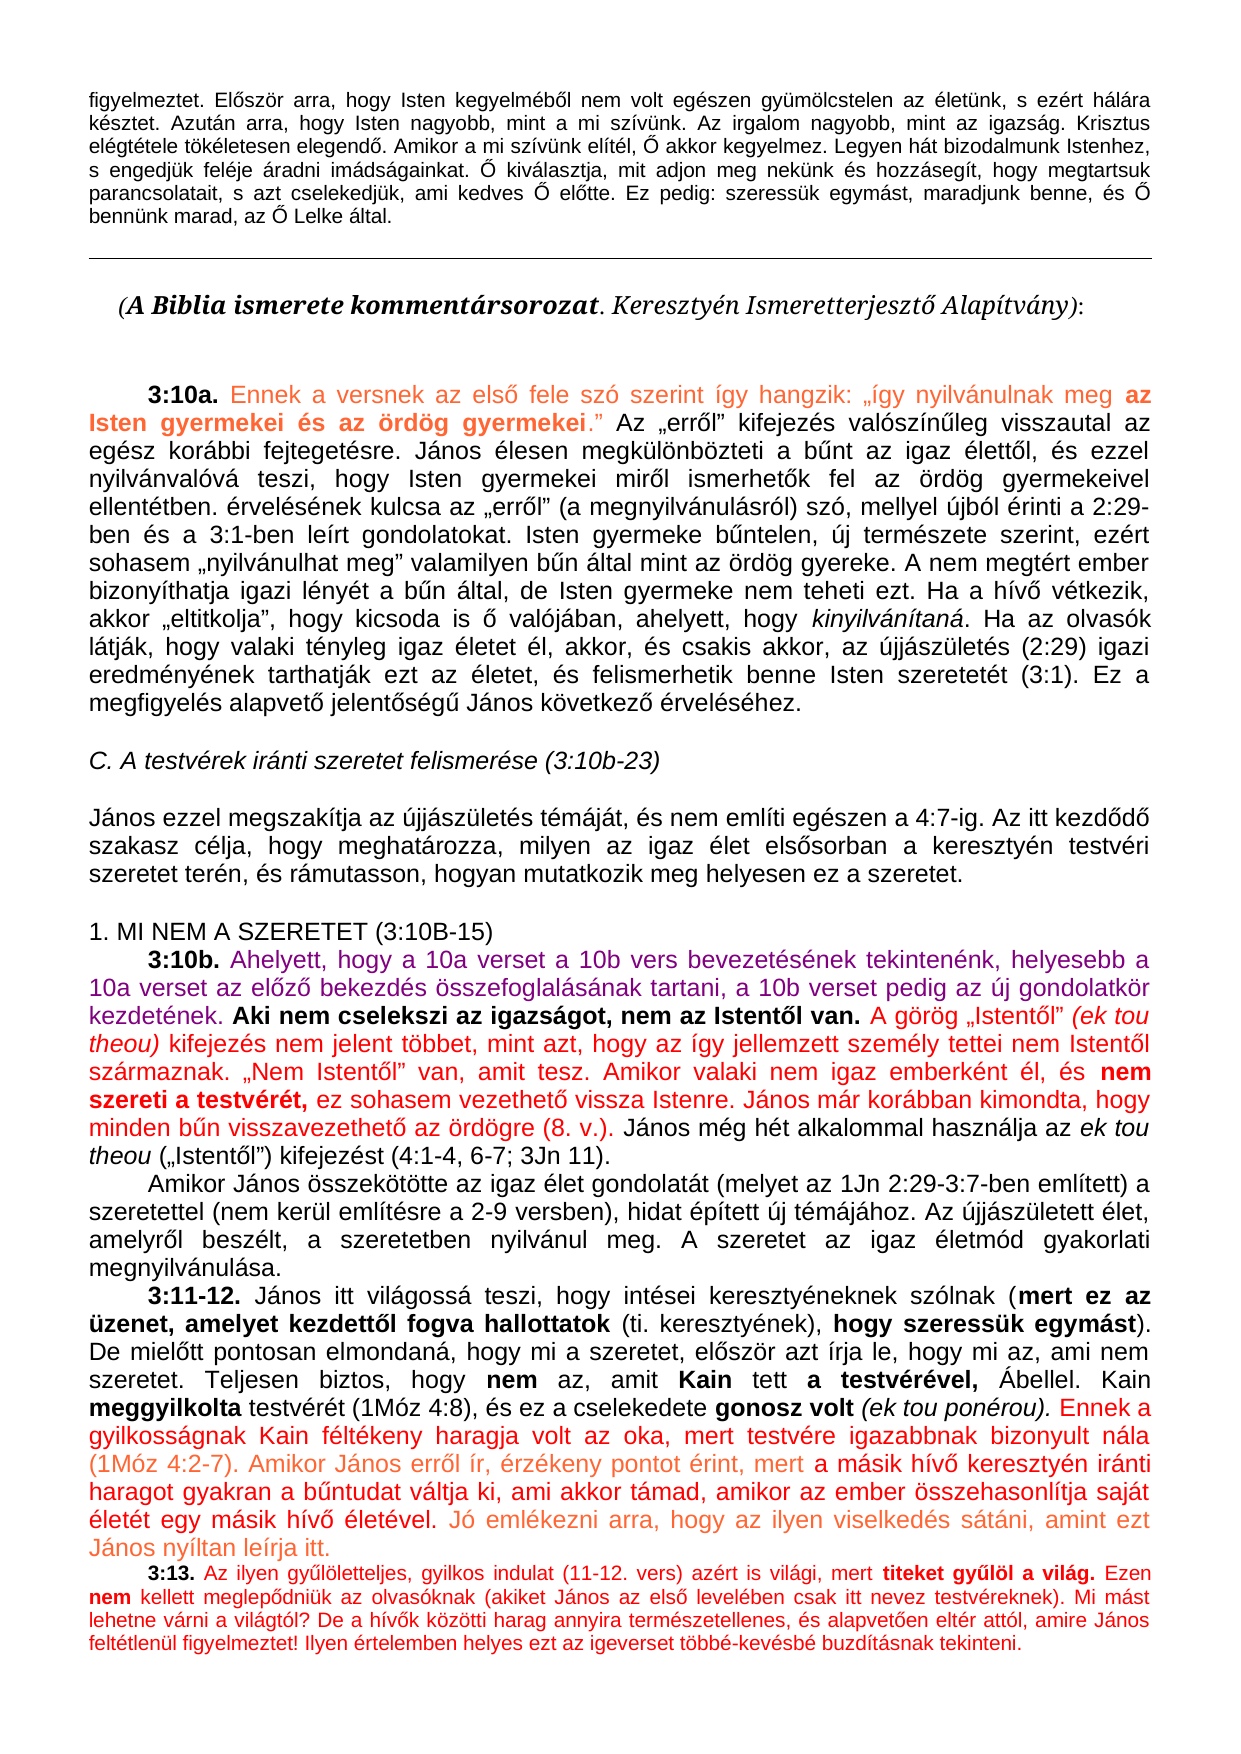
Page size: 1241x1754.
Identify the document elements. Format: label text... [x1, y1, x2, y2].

text 1. MI NEM A SZERETET (3:10B-15) [88, 918, 1152, 946]
text C. A testvérek iránti szeretet felismerése (3:10b-23) [88, 747, 1152, 774]
text (A Biblia ismerete kommentársorozat. Keresztyén Ismeretterjesztő Alapítvány): [88, 259, 1152, 351]
text 3:13. Az ilyen gyűlöletteljes, gyilkos indulat (11-12. vers) azért is világi, mert titeket gyűlöl a világ. Ezen nem kellett meglepődniük az olvasóknak (akiket János az első levelében csak itt nevez testvéreknek). Mi mást lehetne várni a világtól? De a hívők közötti harag annyira természetellenes, és alapvetően eltér attól, amire János feltétlenül figyelmeztet! Ilyen értelemben helyes ezt az igeverset többé-kevésbé buzdításnak tekinteni. [88, 1562, 1152, 1655]
text 3:11-12. János itt világossá teszi, hogy intései keresztyéneknek szólnak (mert ez az üzenet, amelyet kezdettől fogva hallottatok (ti. keresztyének), hogy szeressük egymást). De mielőtt pontosan elmondaná, hogy mi a szeretet, először azt írja le, hogy mi az, ami nem szeretet. Teljesen biztos, hogy nem az, amit Kain tett a testvérével, Ábellel. Kain meggyilkolta testvérét (1Móz 4:8), és ez a cselekedete gonosz volt (ek tou ponérou). Ennek a gyilkosságnak Kain féltékeny haragja volt az oka, mert testvére igazabbnak bizonyult nála (1Móz 4:2-7). Amikor János erről ír, érzékeny pontot érint, mert a másik hívő keresztyén iránti haragot gyakran a bűntudat váltja ki, ami akkor támad, amikor az ember összehasonlítja saját életét egy másik hívő életével. Jó emlékezni arra, hogy az ilyen viselkedés sátáni, amint ezt János nyíltan leírja itt. [88, 1282, 1152, 1562]
text figyelmeztet. Először arra, hogy Isten kegyelméből nem volt egészen gyümölcstelen az életünk, s ezért hálára késztet. Azután arra, hogy Isten nagyobb, mint a mi szívünk. Az irgalom nagyobb, mint az igazság. Krisztus elégtétele tökéletesen elegendő. Amikor a mi szívünk elítél, Ő akkor kegyelmez. Legyen hát bizodalmunk Istenhez, s engedjük feléje áradni imádságainkat. Ő kiválasztja, mit adjon meg nekünk és hozzásegít, hogy megtartsuk parancsolatait, s azt cselekedjük, ami kedves Ő előtte. Ez pedig: szeressük egymást, maradjunk benne, és Ő bennünk marad, az Ő Lelke által. [88, 88, 1152, 228]
text 3:10a. Ennek a versnek az első fele szó szerint így hangzik: „így nyilvánulnak meg az Isten gyermekei és az ördög gyermekei.” Az „erről” kifejezés valószínűleg visszautal az egész korábbi fejtegetésre. János élesen megkülönbözteti a bűnt az igaz élettől, és ezzel nyilvánvalóvá teszi, hogy Isten gyermekei miről ismerhetők fel az ördög gyermekeivel ellentétben. érvelésének kulcsa az „erről” (a megnyilvánulásról) szó, mellyel újból érinti a 2:29-ben és a 3:1-ben leírt gondolatokat. Isten gyermeke bűntelen, új természete szerint, ezért sohasem „nyilvánulhat meg” valamilyen bűn által mint az ördög gyereke. A nem megtért ember bizonyíthatja igazi lényét a bűn által, de Isten gyermeke nem teheti ezt. Ha a hívő vétkezik, akkor „eltitkolja”, hogy kicsoda is ő valójában, ahelyett, hogy kinyilvánítaná. Ha az olvasók látják, hogy valaki tényleg igaz életet él, akkor, és csakis akkor, az újjászületés (2:29) igazi eredményének tarthatják ezt az életet, és felismerhetik benne Isten szeretetét (3:1). Ez a megfigyelés alapvető jelentőségű János következő érveléséhez. [88, 381, 1152, 717]
text János ezzel megszakítja az újjászületés témáját, és nem említi egészen a 4:7-ig. Az itt kezdődő szakasz célja, hogy meghatározza, milyen az igaz élet elsősorban a keresztyén testvéri szeretet terén, és rámutasson, hogyan mutatkozik meg helyesen ez a szeretet. [88, 804, 1152, 888]
text Amikor János összekötötte az igaz élet gondolatát (melyet az 1Jn 2:29-3:7-ben említett) a szeretettel (nem kerül említésre a 2-9 versben), hidat épített új témájához. Az újjászületett élet, amelyről beszélt, a szeretetben nyilvánul meg. A szeretet az igaz életmód gyakorlati megnyilvánulása. [88, 1170, 1152, 1282]
text 3:10b. Ahelyett, hogy a 10a verset a 10b vers bevezetésének tekintenénk, helyesebb a 10a verset az előző bekezdés összefoglalásának tartani, a 10b verset pedig az új gondolatkör kezdetének. Aki nem cselekszi az igazságot, nem az Istentől van. A görög „Istentől” (ek tou theou) kifejezés nem jelent többet, mint azt, hogy az így jellemzett személy tettei nem Istentől származnak. „Nem Istentől” van, amit tesz. Amikor valaki nem igaz emberként él, és nem szereti a testvérét, ez sohasem vezethető vissza Istenre. János már korábban kimondta, hogy minden bűn visszavezethető az ördögre (8. v.). János még hét alkalommal használja az ek tou theou („Istentől”) kifejezést (4:1-4, 6-7; 3Jn 11). [88, 946, 1152, 1170]
